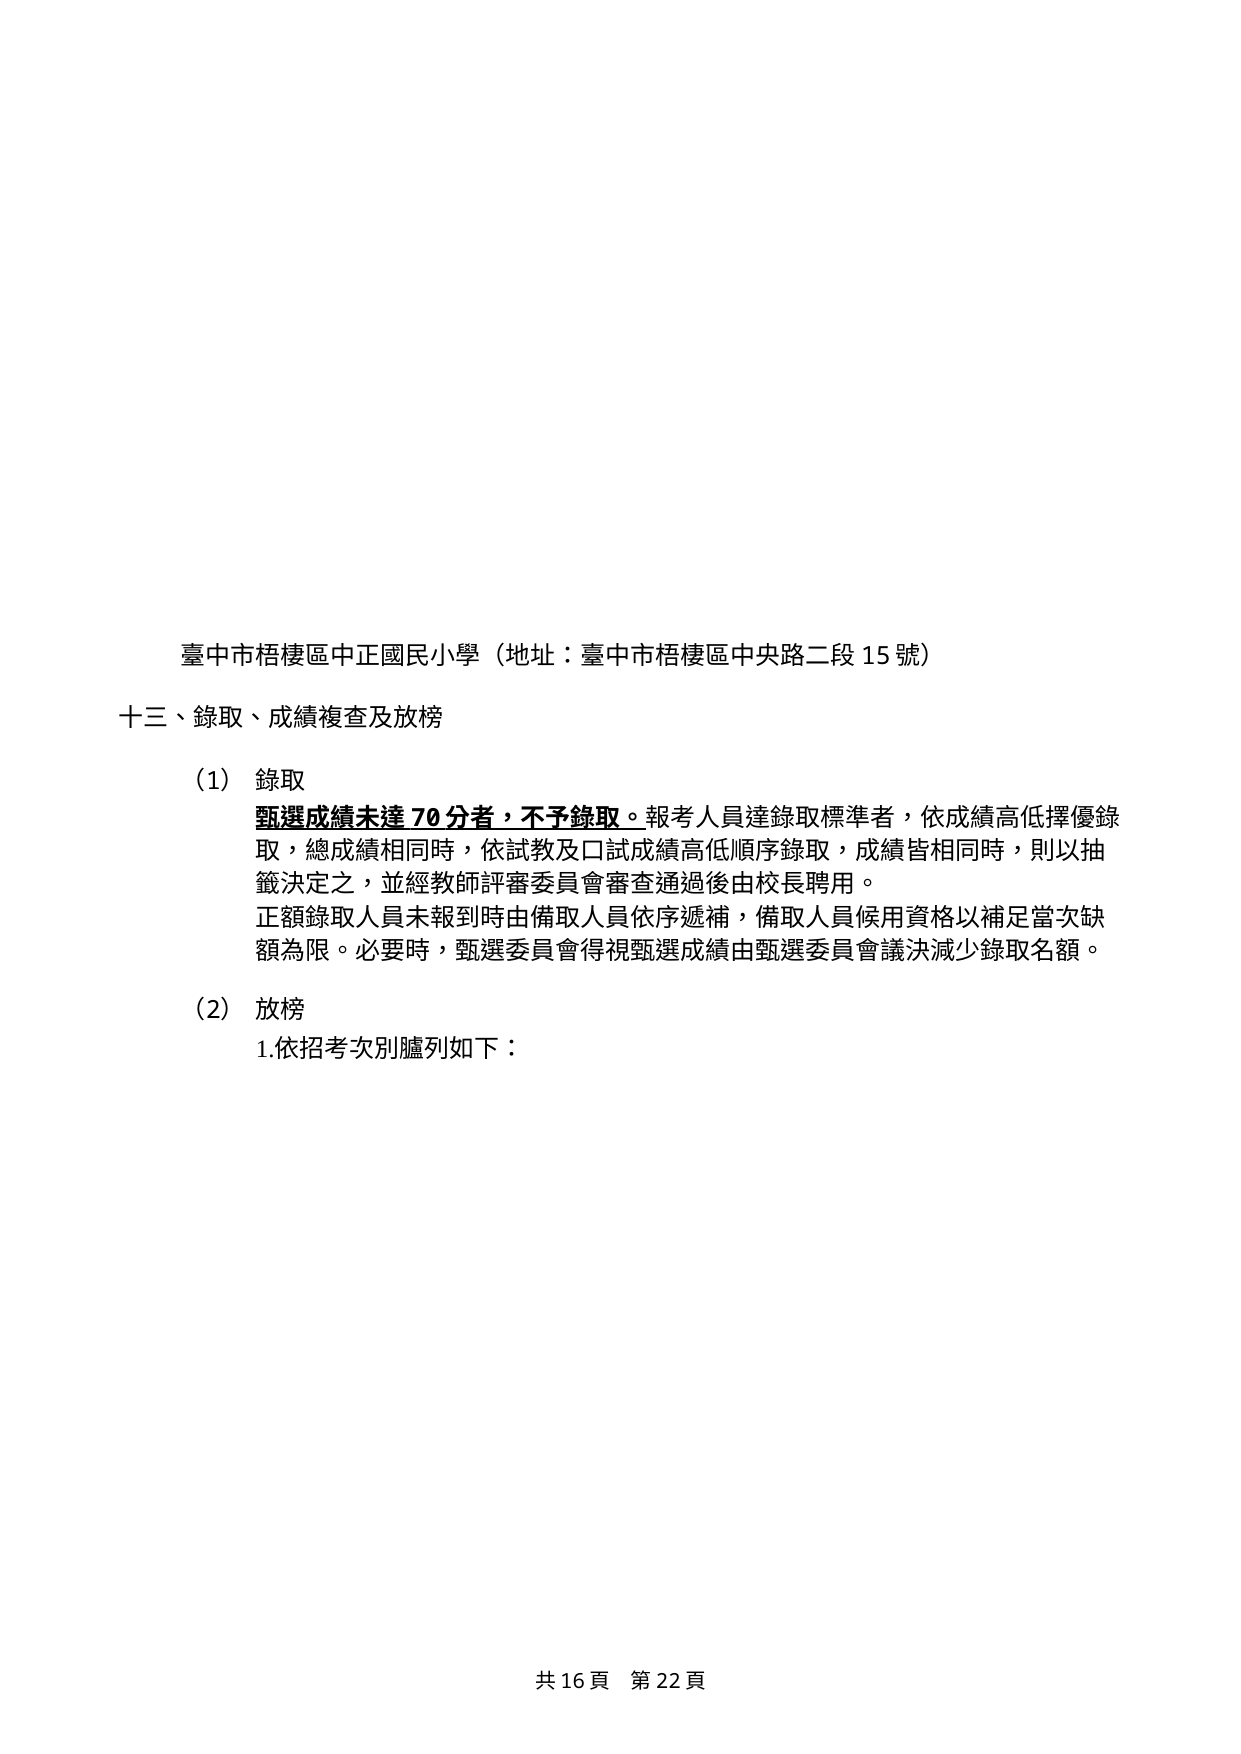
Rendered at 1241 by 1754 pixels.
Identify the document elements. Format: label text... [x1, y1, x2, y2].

text 十三、錄取、成績複查及放榜 [118, 674, 1122, 737]
text 正額錄取人員未報到時由備取人員依序遞補，備取人員候用資格以補足當次缺額為限。必要時，甄選委員會得視甄選成績由甄選委員會議決減少錄取名額。 [256, 899, 1122, 966]
text 甄選成績未達70分者，不予錄取。報考人員達錄取標準者，依成績高低擇優錄取，總成績相同時，依試教及口試成績高低順序錄取，成績皆相同時，則以抽籤決定之，並經教師評審委員會審查通過後由校長聘用。 [256, 799, 1122, 899]
list 放榜 [181, 966, 1122, 1028]
text 臺中市梧棲區中正國民小學（地址：臺中市梧棲區中央路二段15號） [181, 612, 1122, 674]
text 1.依招考次別臚列如下： [256, 1028, 1122, 1065]
list 錄取 [181, 737, 1122, 799]
